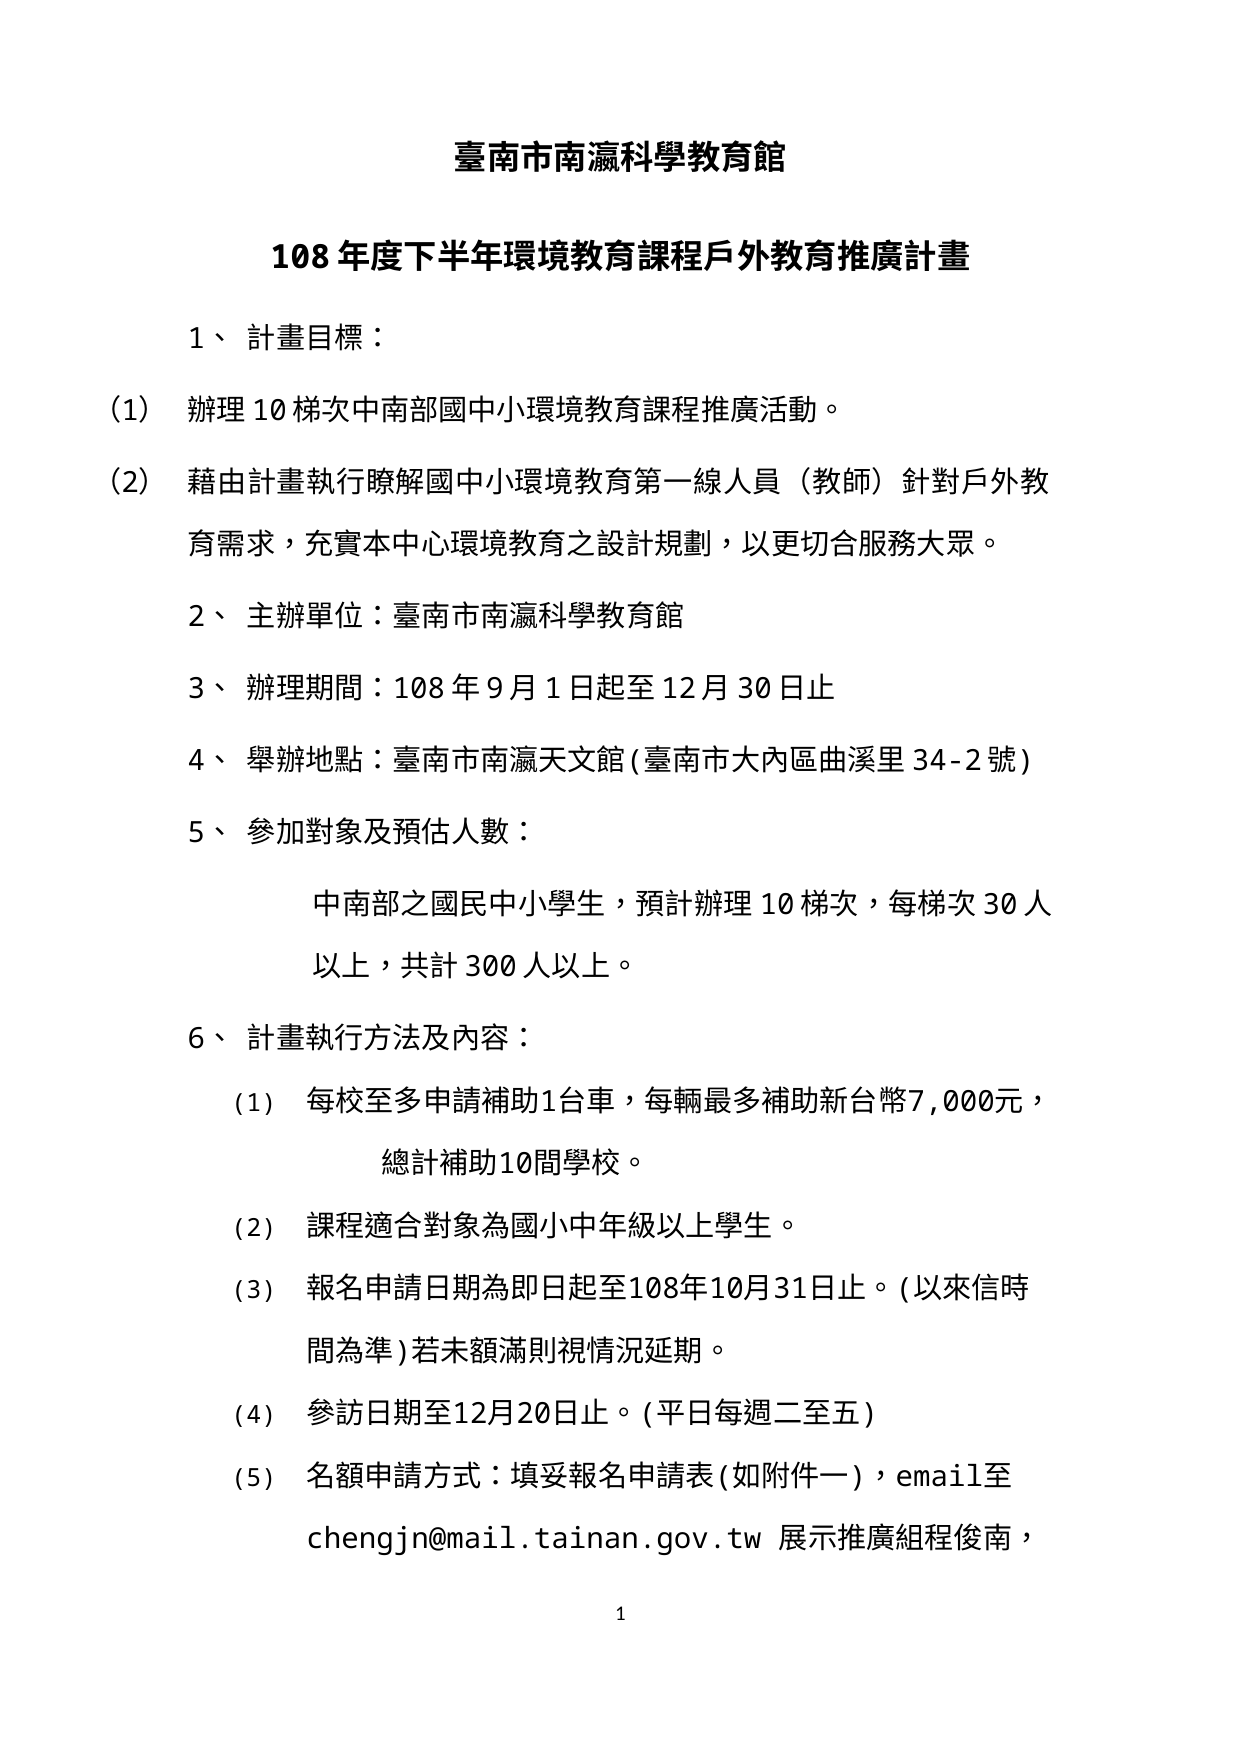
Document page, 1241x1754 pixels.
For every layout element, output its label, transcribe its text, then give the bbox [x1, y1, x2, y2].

list 辦理期間：108年9月1日起至12月30日止 [187, 644, 1053, 707]
list 主辦單位：臺南市南瀛科學教育館 [187, 572, 1053, 635]
text 臺南市南瀛科學教育館 [187, 113, 1053, 175]
list 藉由計畫執行瞭解國中小環境教育第一線人員（教師）針對戶外教育需求，充實本中心環境教育之設計規劃，以更切合服務大眾。 [92, 438, 1053, 563]
list 參加對象及預估人數： [187, 788, 1053, 850]
list 每校至多申請補助1台車，每輛最多補助新台幣7,000元， 總計補助10間學校。 [231, 1057, 1053, 1182]
list 計畫目標： [187, 294, 1053, 357]
list 課程適合對象為國小中年級以上學生。 [231, 1182, 1053, 1244]
list 辦理10梯次中南部國中小環境教育課程推廣活動。 [92, 366, 1053, 428]
list 報名申請日期為即日起至108年10月31日止。(以來信時間為準)若未額滿則視情況延期。 [231, 1244, 1053, 1369]
list 計畫執行方法及內容： [187, 994, 1053, 1057]
list 參訪日期至12月20日止。(平日每週二至五) [231, 1369, 1053, 1432]
list 舉辦地點：臺南市南瀛天文館(臺南市大內區曲溪里34-2號) [187, 716, 1053, 778]
text 108年度下半年環境教育課程戶外教育推廣計畫 [187, 213, 1053, 275]
list 名額申請方式：填妥報名申請表(如附件一)，email至chengjn@mail.tainan.gov.tw 展示推廣組程俊南， [231, 1432, 1053, 1557]
text 中南部之國民中小學生，預計辦理10梯次，每梯次30人以上，共計300人以上。 [312, 860, 1053, 985]
